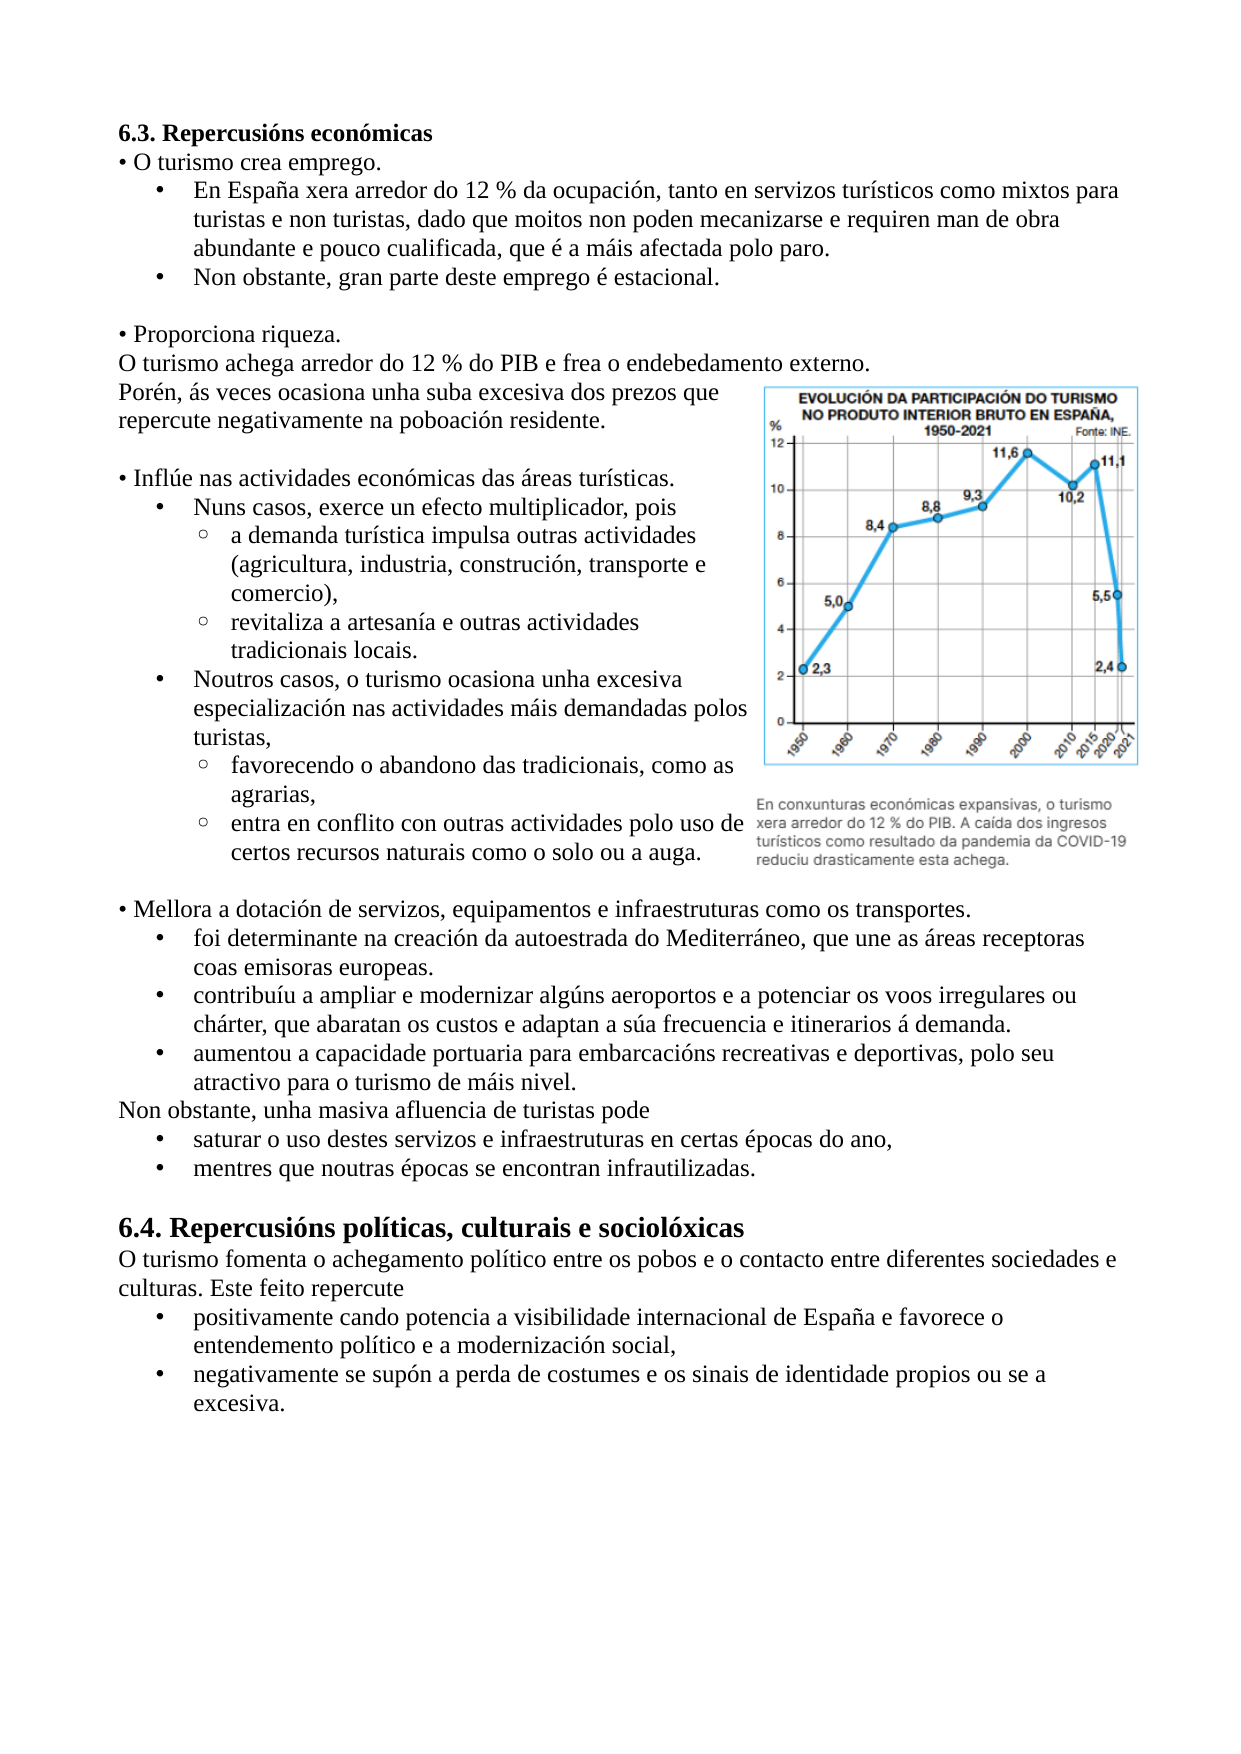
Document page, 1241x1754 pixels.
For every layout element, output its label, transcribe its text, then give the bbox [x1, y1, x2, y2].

list favorecendo o abandono das tradicionais, como as agrarias, [193, 751, 749, 808]
list entra en conflito con outras actividades polo uso de certos recursos naturais como o solo ou a auga. [193, 808, 749, 866]
list Nuns casos, exerce un efecto multiplicador, pois [156, 492, 749, 521]
list Non obstante, gran parte deste emprego é estacional. [156, 262, 1122, 291]
list En España xera arredor do 12 % da ocupación, tanto en servizos turísticos como mixtos para turistas e non turistas, dado que moitos non poden mecanizarse e requiren man de obra abundante e pouco cualificada, que é a máis afectada polo paro. [156, 176, 1122, 262]
list Noutros casos, o turismo ocasiona unha excesiva especialización nas actividades máis demandadas polos turistas, [156, 664, 749, 751]
list aumentou a capacidade portuaria para embarcacións recreativas e deportivas, polo seu atractivo para o turismo de máis nivel. [156, 1038, 1122, 1096]
text O turismo fomenta o achegamento político entre os pobos e o contacto entre diferentes sociedades e culturas. Este feito repercute [118, 1244, 1122, 1302]
list a demanda turística impulsa outras actividades (agricultura, industria, construción, transporte e comercio), [193, 521, 749, 607]
text • Proporciona riqueza. [118, 319, 1122, 348]
list mentres que noutras épocas se encontran infrautilizadas. [156, 1153, 1122, 1182]
list saturar o uso destes servizos e infraestruturas en certas épocas do ano, [156, 1124, 1122, 1153]
list negativamente se supón a perda de costumes e os sinais de identidade propios ou se a excesiva. [156, 1359, 1122, 1417]
text Porén, ás veces ocasiona unha suba excesiva dos prezos que repercute negativamente na poboación residente. [118, 377, 749, 434]
list foi determinante na creación da autoestrada do Mediterráneo, que une as áreas receptoras coas emisoras europeas. [156, 923, 1122, 981]
list revitaliza a artesanía e outras actividades tradicionais locais. [193, 607, 749, 664]
text Non obstante, unha masiva afluencia de turistas pode [118, 1096, 1122, 1124]
text 6.3. Repercusións económicas [118, 118, 1122, 147]
text • Mellora a dotación de servizos, equipamentos e infraestruturas como os transportes. [118, 894, 1122, 923]
list positivamente cando potencia a visibilidade internacional de España e favorece o entendemento político e a modernización social, [156, 1302, 1122, 1359]
text • O turismo crea emprego. [118, 147, 1122, 176]
picture [749, 376, 1159, 880]
list contribuíu a ampliar e modernizar algúns aeroportos e a potenciar os voos irregulares ou chárter, que abaratan os custos e adaptan a súa frecuencia e itinerarios á demanda. [156, 981, 1122, 1038]
text O turismo achega arredor do 12 % do PIB e frea o endebedamento externo. [118, 348, 1122, 377]
text • Inflúe nas actividades económicas das áreas turísticas. [118, 463, 749, 492]
text 6.4. Repercusións políticas, culturais e sociolóxicas [118, 1211, 1122, 1244]
